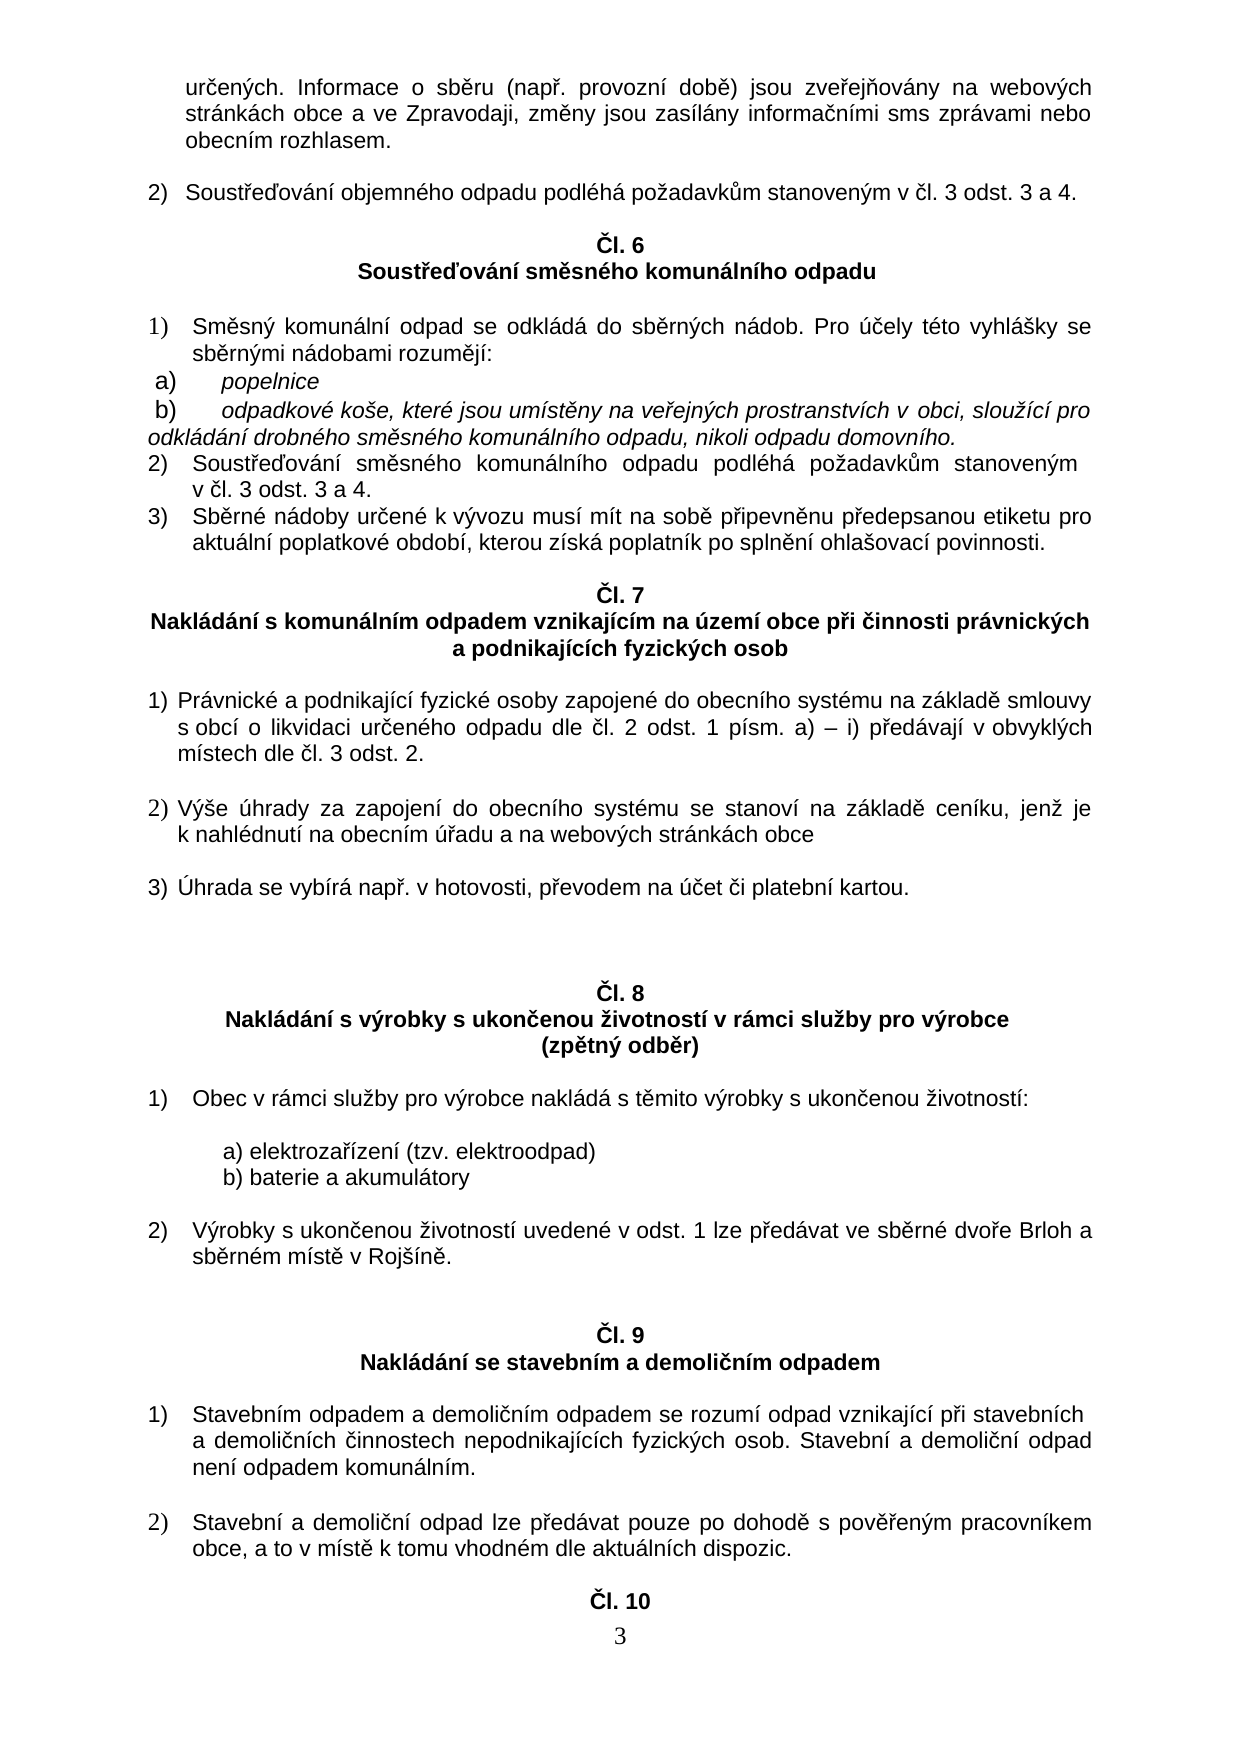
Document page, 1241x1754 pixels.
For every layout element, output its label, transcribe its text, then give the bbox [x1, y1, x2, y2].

list určených. Informace o sběru (např. provozní době) jsou zveřejňovány na webových stránkách obce a ve Zpravodaji, změny jsou zasílány informačními sms zprávami nebo obecním rozhlasem. [148, 74, 1092, 153]
text Čl. 9 [148, 1322, 1092, 1348]
list Obec v rámci služby pro výrobce nakládá s těmito výrobky s ukončenou životností: [148, 1085, 1092, 1111]
list odpadkové koše, které jsou umístěny na veřejných prostranstvích v obci, sloužící pro odkládání drobného směsného komunálního odpadu, nikoli odpadu domovního. [148, 395, 1092, 450]
list Sběrné nádoby určené k vývozu musí mít na sobě připevněnu předepsanou etiketu pro aktuální poplatkové období, kterou získá poplatník po splnění ohlašovací povinnosti. [148, 503, 1092, 555]
list popelnice [148, 366, 1092, 395]
text b) baterie a akumulátory [223, 1164, 1092, 1190]
text Nakládání se stavebním a demoličním odpadem [148, 1348, 1092, 1375]
subtitle (zpětný odběr) [148, 1032, 1092, 1058]
text Čl. 6 [148, 232, 1092, 258]
text Čl. 7 [148, 582, 1092, 608]
list Směsný komunální odpad se odkládá do sběrných nádob. Pro účely této vyhlášky se sběrnými nádobami rozumějí: [148, 311, 1092, 366]
text Čl. 10 [148, 1588, 1092, 1614]
text Čl. 8 [148, 979, 1092, 1006]
list Výrobky s ukončenou životností uvedené v odst. 1 lze předávat ve sběrné dvoře Brloh a sběrném místě v Rojšíně. [148, 1217, 1092, 1269]
list Soustřeďování směsného komunálního odpadu podléhá požadavkům stanoveným v čl. 3 odst. 3 a 4. [148, 450, 1092, 503]
subtitle Nakládání s výrobky s ukončenou životností v rámci služby pro výrobce [148, 1006, 1092, 1032]
list Stavební a demoliční odpad lze předávat pouze po dohodě s pověřeným pracovníkem obce, a to v místě k tomu vhodném dle aktuálních dispozic. [148, 1507, 1092, 1562]
list Stavebním odpadem a demoličním odpadem se rozumí odpad vznikající při stavebních a demoličních činnostech nepodnikajících fyzických osob. Stavební a demoliční odpad není odpadem komunálním. [148, 1401, 1092, 1480]
list Výše úhrady za zapojení do obecního systému se stanoví na základě ceníku, jenž je k nahlédnutí na obecním úřadu a na webových stránkách obce [148, 793, 1092, 848]
text Soustřeďování směsného komunálního odpadu [148, 258, 1092, 285]
text a) elektrozařízení (tzv. elektroodpad) [223, 1138, 1092, 1164]
list Právnické a podnikající fyzické osoby zapojené do obecního systému na základě smlouvy s obcí o likvidaci určeného odpadu dle čl. 2 odst. 1 písm. a) – i) předávají v obvyklých místech dle čl. 3 odst. 2. [148, 687, 1092, 766]
list Úhrada se vybírá např. v hotovosti, převodem na účet či platební kartou. [148, 874, 1092, 900]
list Soustřeďování objemného odpadu podléhá požadavkům stanoveným v čl. 3 odst. 3 a 4. [148, 179, 1092, 206]
subtitle Nakládání s komunálním odpadem vznikajícím na území obce při činnosti právnických a podnikajících fyzických osob [148, 608, 1092, 661]
